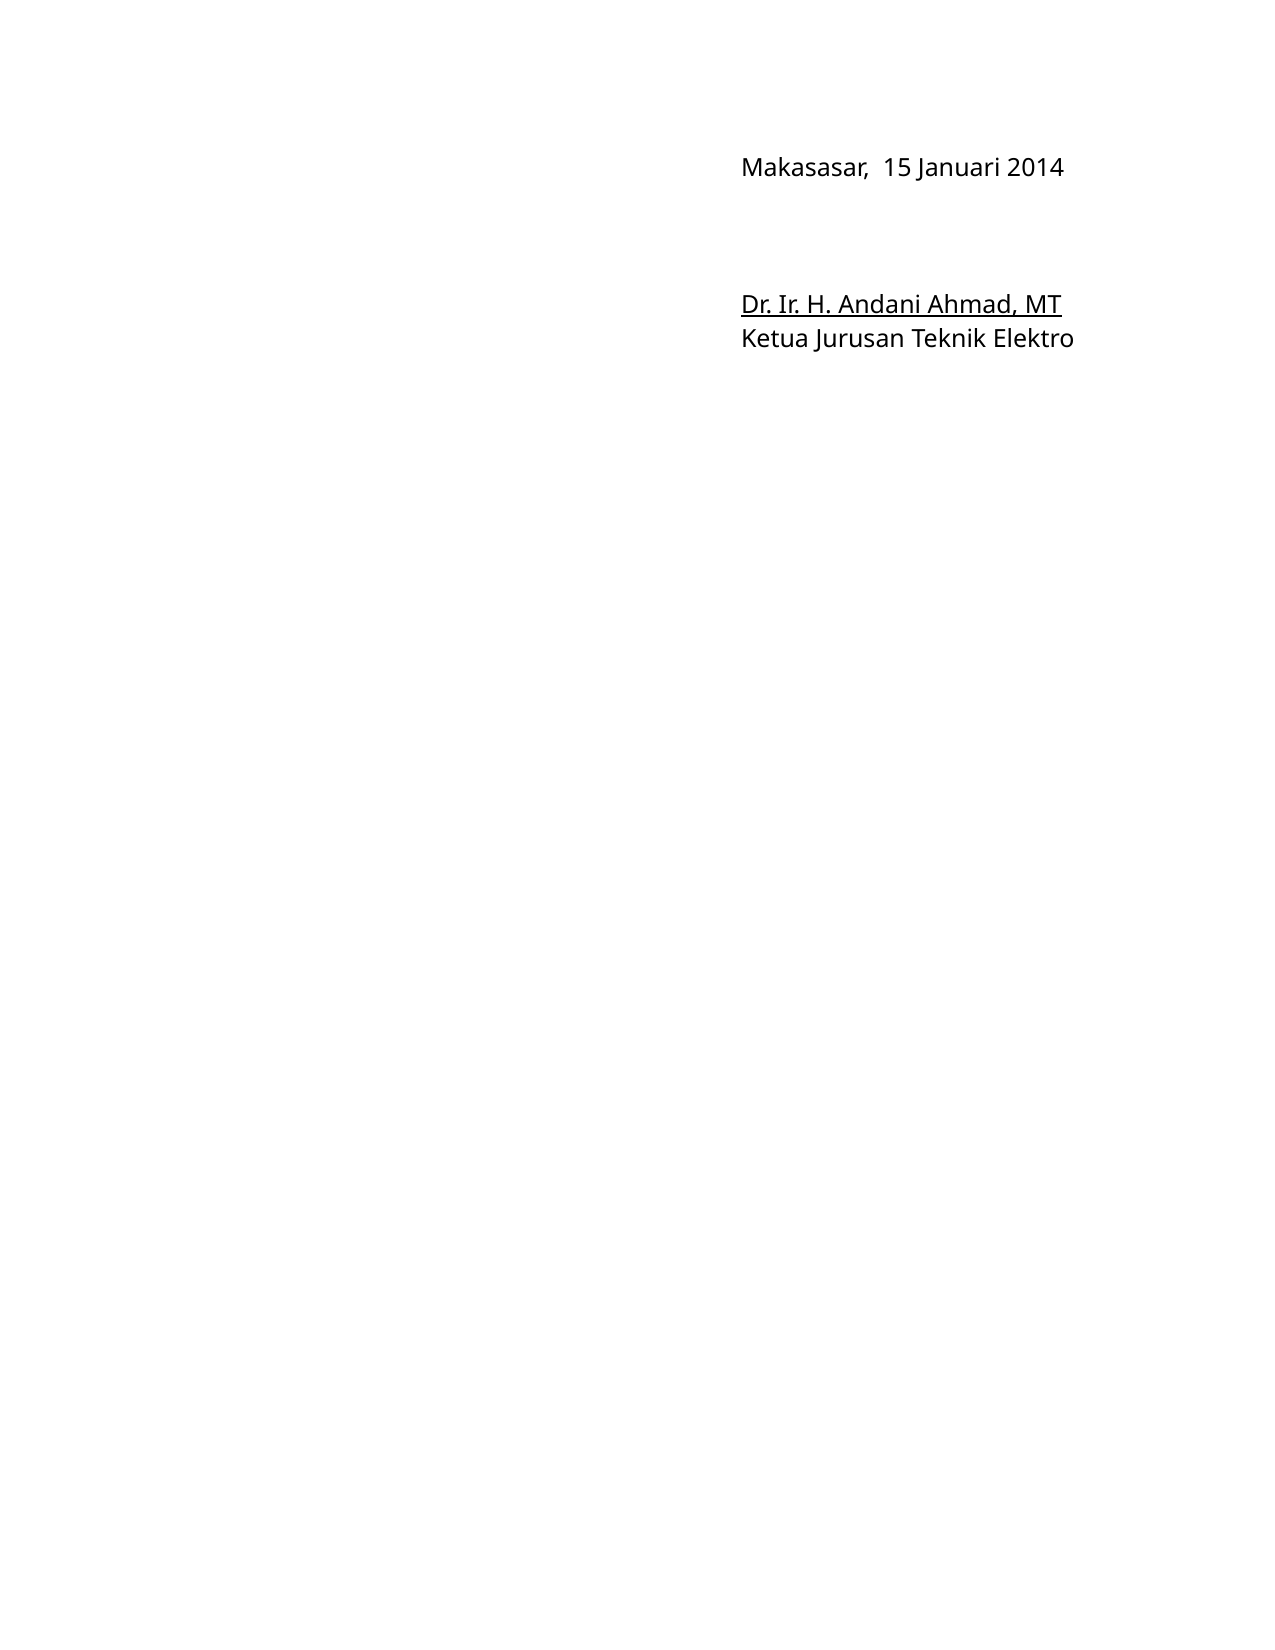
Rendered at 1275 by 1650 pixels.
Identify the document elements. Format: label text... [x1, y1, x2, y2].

text Dr. Ir. H. Andani Ahmad, MT [150, 286, 1125, 320]
text Ketua Jurusan Teknik Elektro [150, 320, 1125, 354]
text Makasasar, 15 Januari 2014 [150, 150, 1125, 184]
